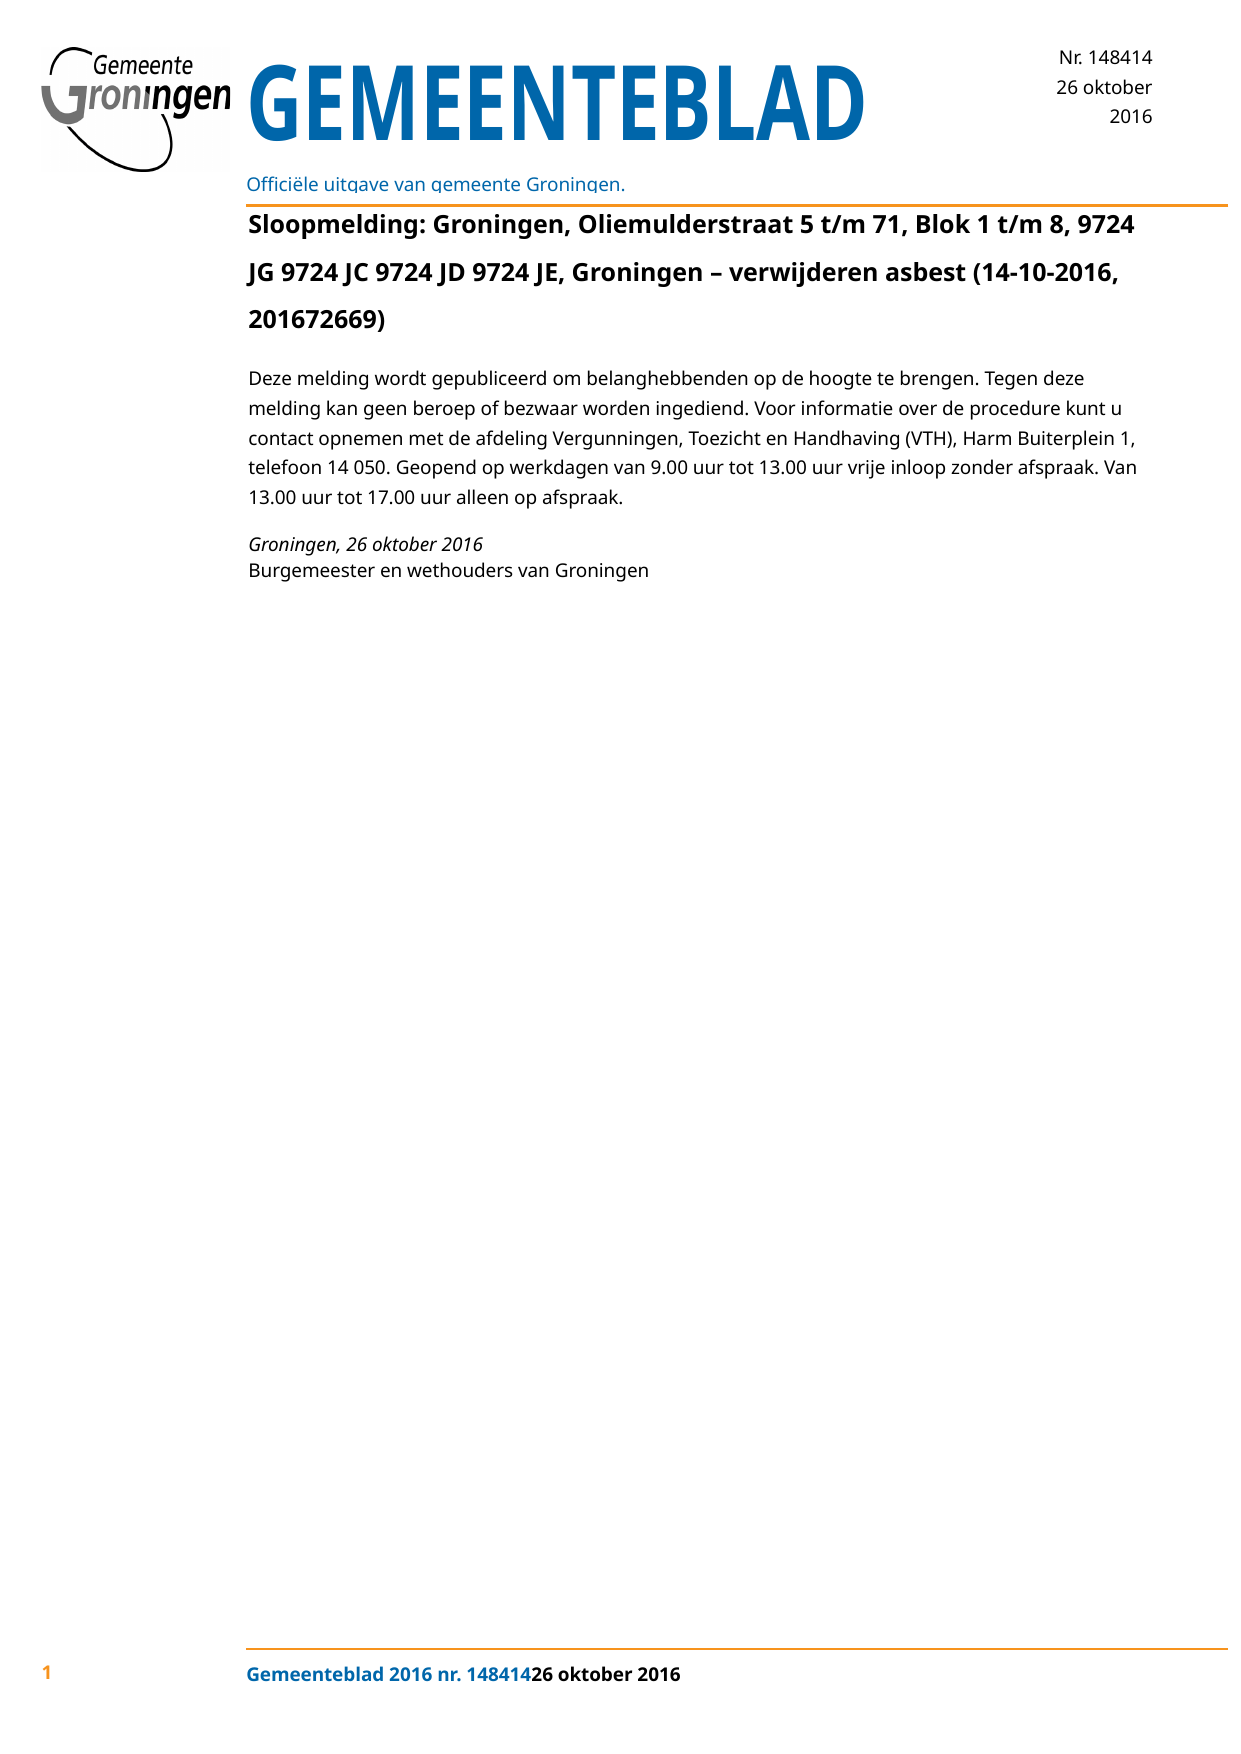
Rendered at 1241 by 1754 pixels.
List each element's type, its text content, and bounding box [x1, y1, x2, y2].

picture [41, 47, 231, 172]
text Burgemeester en wethouders van Groningen [248, 557, 1152, 583]
text Sloopmelding: Groningen, Oliemulderstraat 5 t/m 71, Blok 1 t/m 8, 9724 JG 9724 JC 9724 JD 9724 JE, Groningen – verwijderen asbest (14-10-2016, 201672669) [248, 207, 1152, 336]
text Deze melding wordt gepubliceerd om belanghebbenden op de hoogte te brengen. Tegen deze melding kan geen beroep of bezwaar worden ingediend. Voor informatie over de procedure kunt u contact opnemen met de afdeling Vergunningen, Toezicht en Handhaving (VTH), Harm Buiterplein 1, telefoon 14 050. Geopend op werkdagen van 9.00 uur tot 13.00 uur vrije inloop zonder afspraak. Van 13.00 uur tot 17.00 uur alleen op afspraak. [248, 366, 1152, 509]
text Groningen, 26 oktober 2016 [248, 532, 1152, 557]
